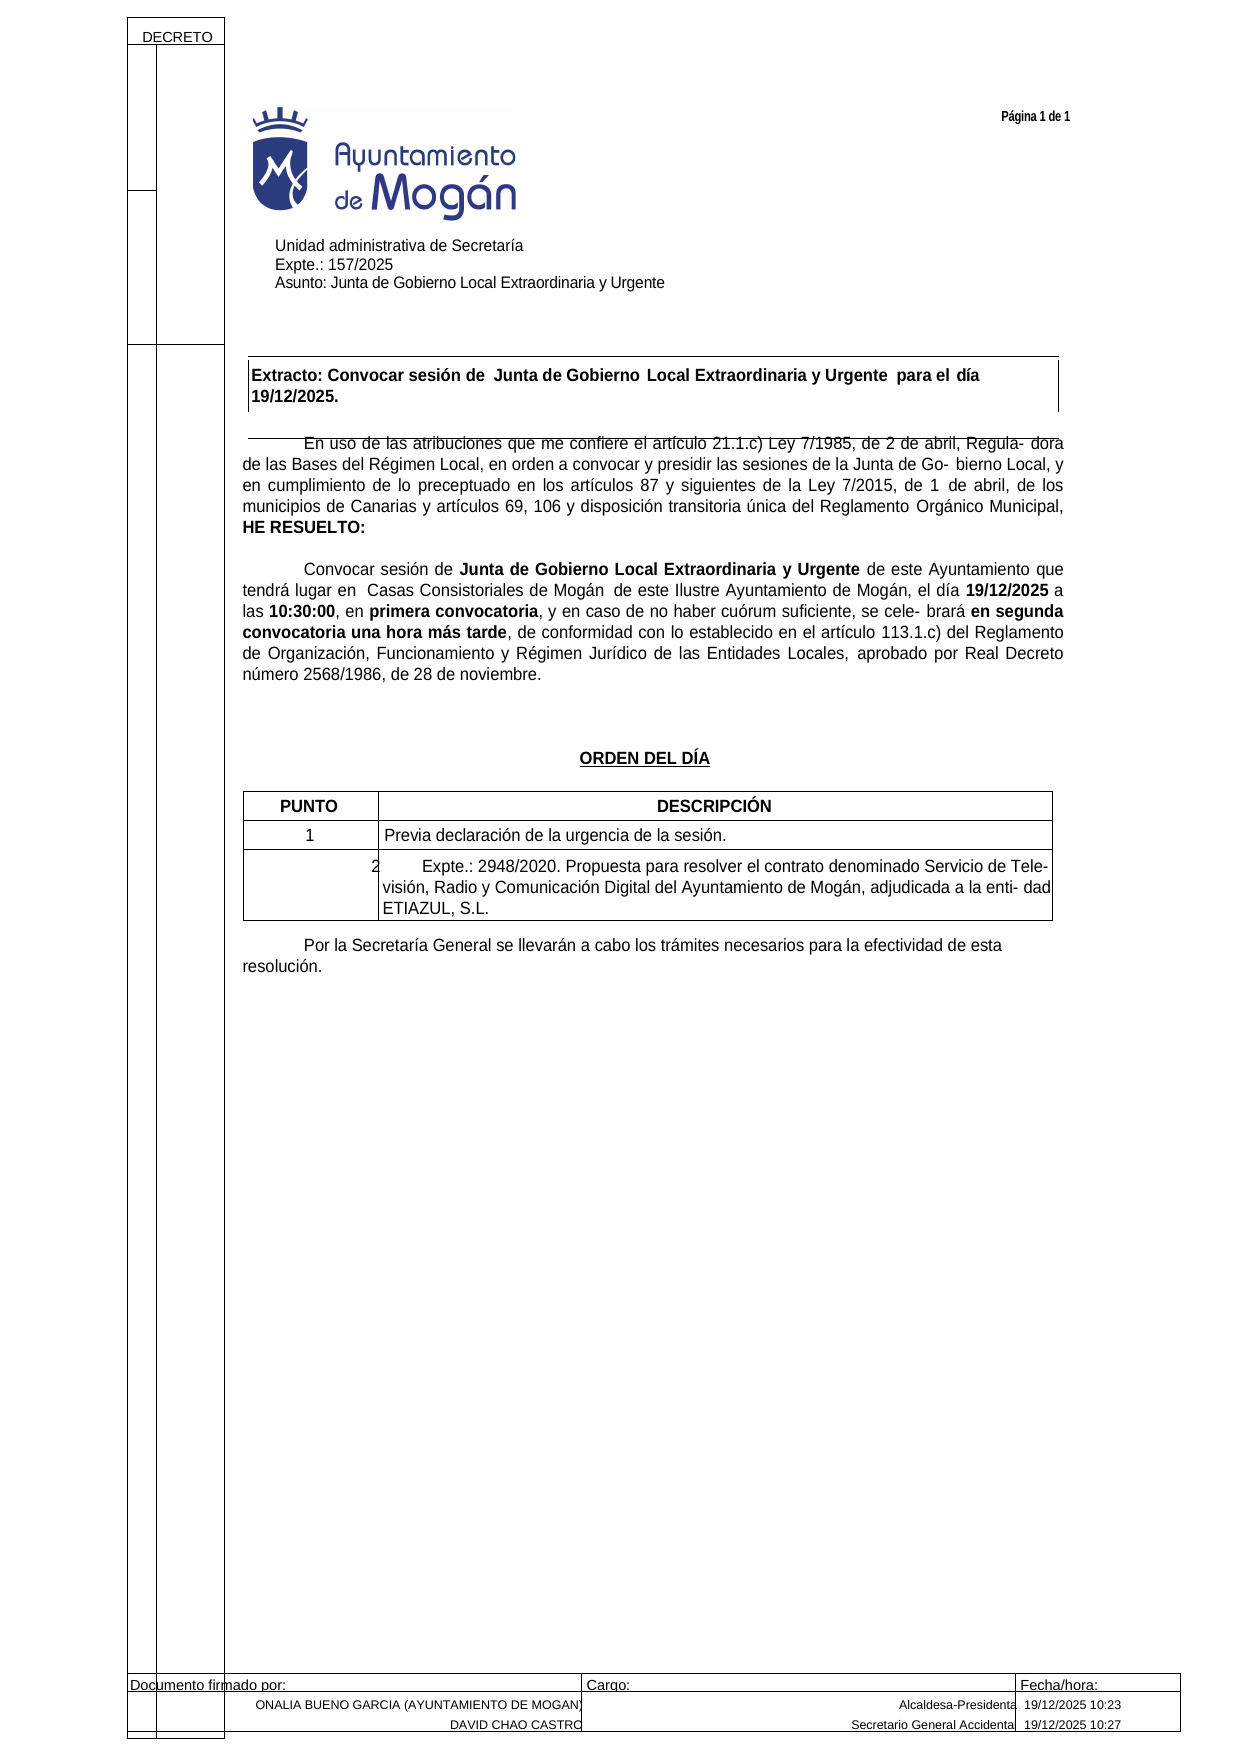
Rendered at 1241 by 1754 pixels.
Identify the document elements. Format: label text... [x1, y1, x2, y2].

text Expte.: 157/2025 [275, 255, 1188, 274]
text En uso de las atribuciones que me confiere el artículo 21.1.c) Ley 7/1985, de 2 de abril, Regula- dora de las Bases del Régimen Local, en orden a convocar y presidir las sesiones de la Junta de Go- bierno Local, y en cumplimiento de lo preceptuado en los artículos 87 y siguientes de la Ley 7/2015, de 1 de abril, de los municipios de Canarias y artículos 69, 106 y disposición transitoria única del Reglamento Orgánico Municipal, HE RESUELTO: [242, 433, 1064, 538]
table_header Documento firmado por: [128, 1674, 581, 1691]
table_cell [157, 45, 224, 344]
text Página 1 de 1 [1001, 108, 1188, 124]
table_cell 1 [244, 821, 378, 849]
text Asunto: Junta de Gobierno Local Extraordinaria y Urgente [275, 274, 1188, 292]
table_cell 2 [244, 850, 378, 920]
table_cell [157, 345, 224, 1673]
picture [252, 107, 516, 226]
table_header DESCRIPCIÓN [379, 792, 1052, 820]
table_cell [128, 1732, 156, 1738]
table_header PUNTO [244, 792, 378, 820]
text Extracto: Convocar sesión de Junta de Gobierno Local Extraordinaria y Urgente para el día 19/12/2025. [251, 364, 1058, 406]
table_header DECRETO [128, 18, 224, 44]
table_cell Previa declaración de la urgencia de la sesión. [379, 821, 1052, 849]
table_cell [157, 1732, 224, 1738]
text ORDEN DEL DÍA [579, 748, 1188, 769]
table_header Cargo: [582, 1674, 1015, 1691]
text Unidad administrativa de Secretaría [275, 237, 1188, 255]
table_cell 19/12/2025 10:23 19/12/2025 10:27 [1016, 1692, 1180, 1731]
table_cell Expte.: 2948/2020. Propuesta para resolver el contrato denominado Servicio de Tele- visión, Radio y Comunicación Digital del Ayuntamiento de Mogán, adjudicada a la enti- dad ETIAZUL, S.L. [379, 850, 1052, 920]
table_cell ONALIA BUENO GARCIA (AYUNTAMIENTO DE MOGAN) DAVID CHAO CASTRO [128, 1692, 581, 1731]
table_cell [128, 345, 156, 1673]
table_cell Alcaldesa-Presidenta Secretario General Accidental [582, 1692, 1015, 1731]
table_cell [128, 191, 156, 344]
text Por la Secretaría General se llevarán a cabo los trámites necesarios para la efectividad de esta resolución. [242, 934, 1063, 976]
table_header Fecha/hora: [1016, 1674, 1180, 1691]
table_cell [128, 45, 156, 190]
text Convocar sesión de Junta de Gobierno Local Extraordinaria y Urgente de este Ayuntamiento que tendrá lugar en Casas Consistoriales de Mogán de este Ilustre Ayuntamiento de Mogán, el día 19/12/2025 a las 10:30:00, en primera convocatoria, y en caso de no haber cuórum suficiente, se cele- brará en segunda convocatoria una hora más tarde, de conformidad con lo establecido en el artículo 113.1.c) del Reglamento de Organización, Funcionamiento y Régimen Jurídico de las Entidades Locales, aprobado por Real Decreto número 2568/1986, de 28 de noviembre. [242, 558, 1064, 684]
